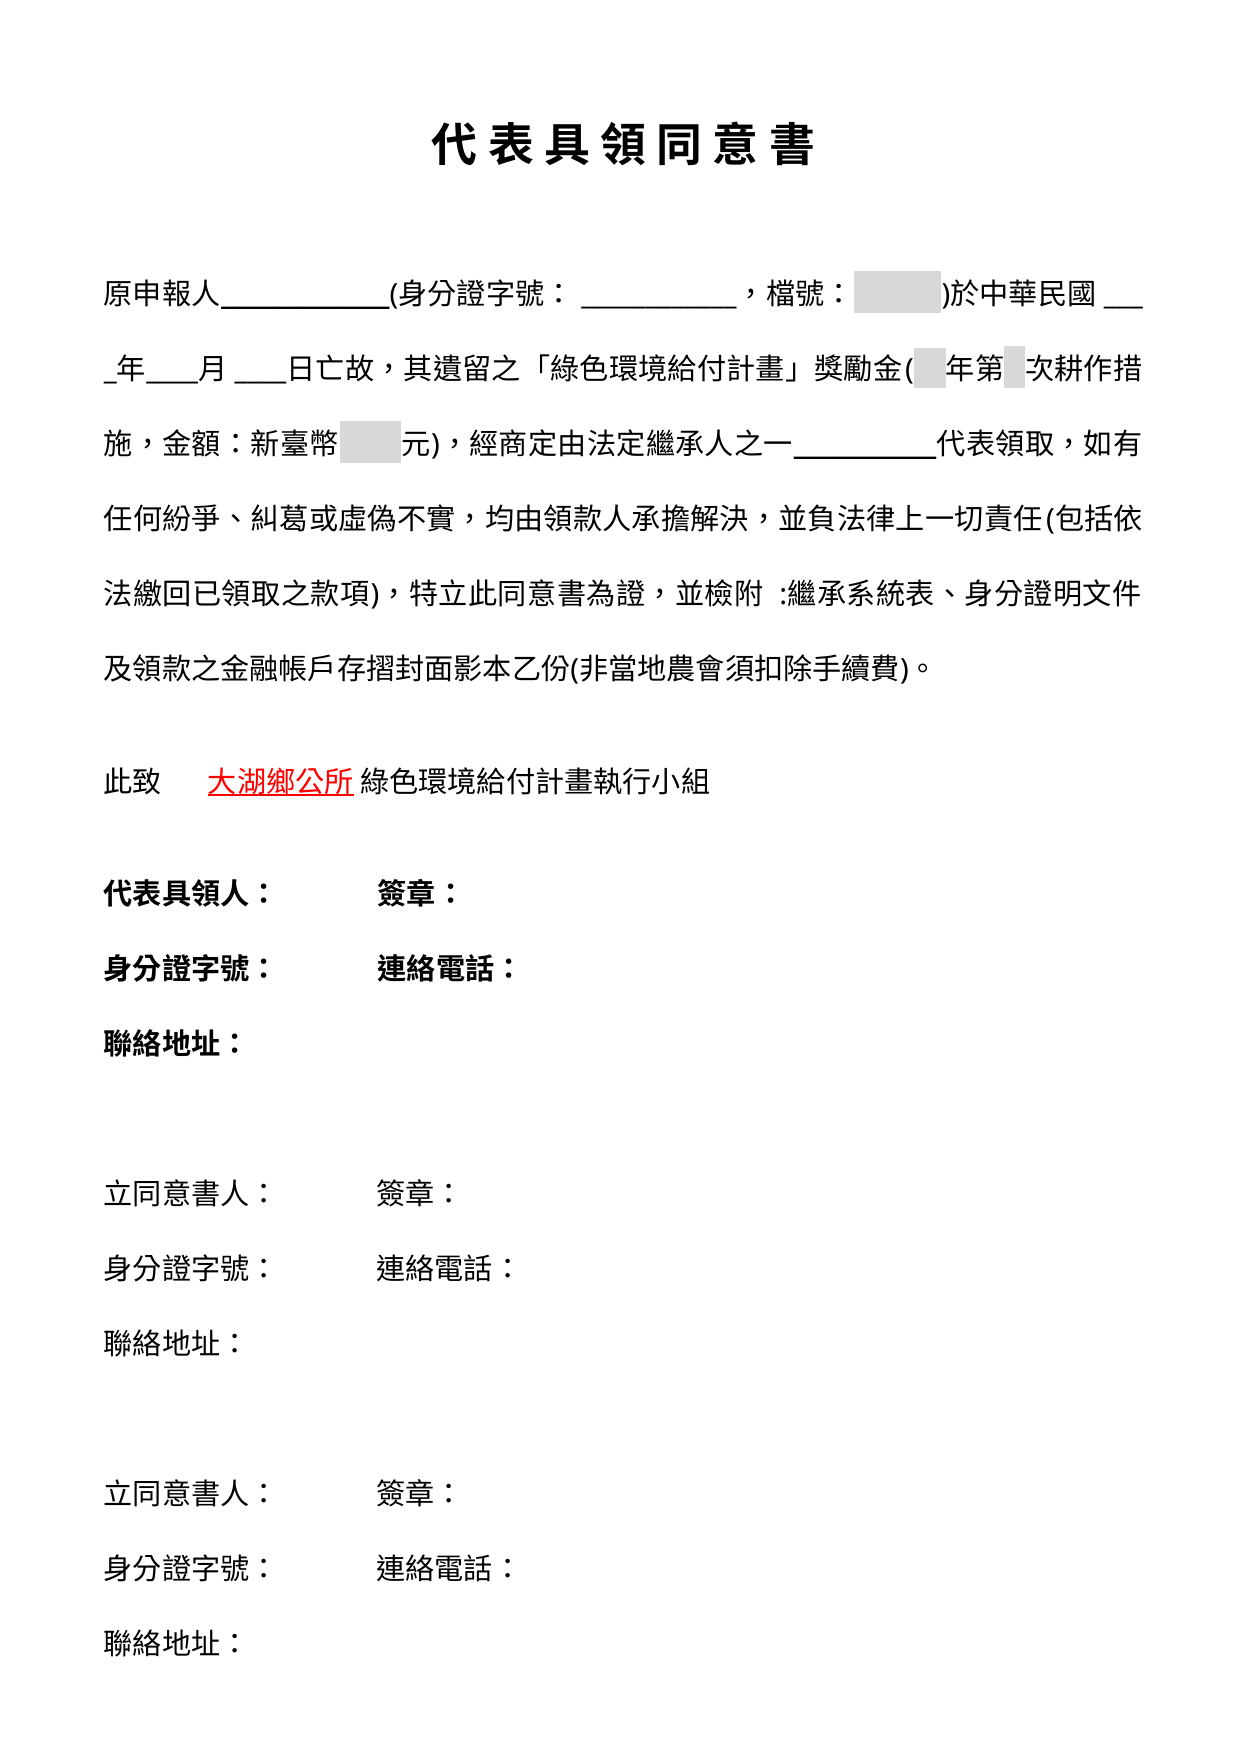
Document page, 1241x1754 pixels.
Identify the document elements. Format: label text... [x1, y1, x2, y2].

text 身分證字號： 連絡電話： [103, 929, 1143, 1004]
text 身分證字號： 連絡電話： [103, 1229, 1143, 1304]
text 此致 大湖鄉公所 綠色環境給付計畫執行小組 [103, 742, 1143, 817]
text 代表具領人： 簽章： [103, 854, 1143, 929]
text 聯絡地址： [103, 1604, 1143, 1679]
text 原申報人_____________(身分證字號： ____________，檔號： )於中華民國 ____年____月 ____日亡故，其遺留之「綠色環境給付計畫」獎勵金( 年第 次耕作措施，金額：新臺幣 元)，經商定由法定繼承人之一___________代表領取，如有任何紛爭、糾葛或虛偽不實，均由領款人承擔解決，並負法律上一切責任(包括依法繳回已領取之款項)，特立此同意書為證，並檢附 :繼承系統表、身分證明文件及領款之金融帳戶存摺封面影本乙份(非當地農會須扣除手續費)。 [103, 254, 1143, 704]
text 立同意書人： 簽章： [103, 1154, 1143, 1229]
text 聯絡地址： [103, 1004, 1143, 1079]
text 聯絡地址： [103, 1304, 1143, 1379]
text 身分證字號： 連絡電話： [103, 1529, 1143, 1604]
text 立同意書人： 簽章： [103, 1454, 1143, 1529]
text 代 表 具 領 同 意 書 [103, 104, 1143, 179]
